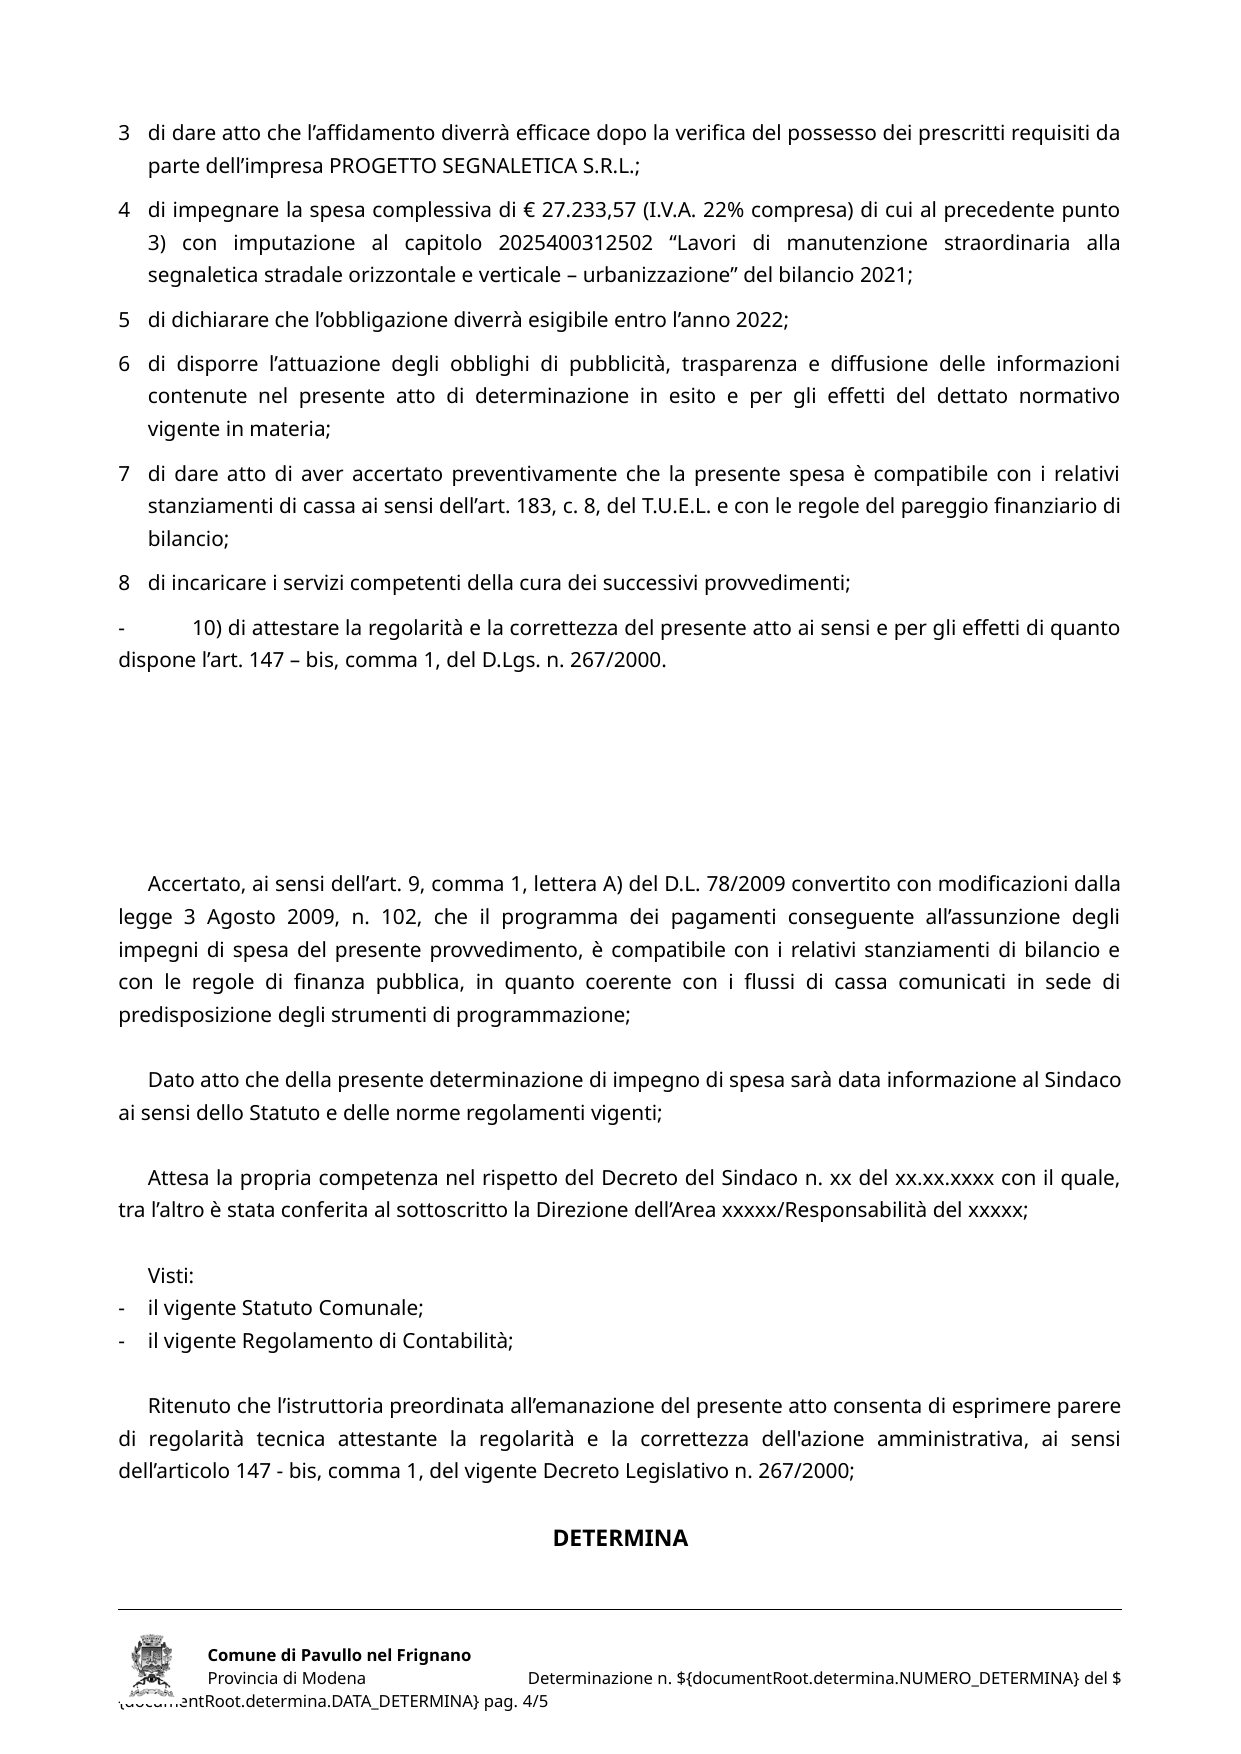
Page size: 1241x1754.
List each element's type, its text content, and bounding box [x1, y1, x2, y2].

list di dare atto che l’affidamento diverrà efficace dopo la verifica del possesso dei prescritti requisiti da parte dell’impresa PROGETTO SEGNALETICA S.R.L.; [118, 118, 1122, 179]
list di dichiarare che l’obbligazione diverrà esigibile entro l’anno 2022; [118, 305, 1122, 333]
list il vigente Statuto Comunale; [118, 1293, 1122, 1322]
list 10) di attestare la regolarità e la correttezza del presente atto ai sensi e per gli effetti di quanto dispone l’art. 147 – bis, comma 1, del D.Lgs. n. 267/2000. [118, 613, 1122, 674]
list di dare atto di aver accertato preventivamente che la presente spesa è compatibile con i relativi stanziamenti di cassa ai sensi dell’art. 183, c. 8, del T.U.E.L. e con le regole del pareggio finanziario di bilancio; [118, 459, 1122, 552]
text Ritenuto che l’istruttoria preordinata all’emanazione del presente atto consenta di esprimere parere di regolarità tecnica attestante la regolarità e la correttezza dell'azione amministrativa, ai sensi dell’articolo 147 - bis, comma 1, del vigente Decreto Legislativo n. 267/2000; [118, 1391, 1122, 1485]
list di impegnare la spesa complessiva di € 27.233,57 (I.V.A. 22% compresa) di cui al precedente punto 3) con imputazione al capitolo 2025400312502 “Lavori di manutenzione straordinaria alla segnaletica stradale orizzontale e verticale – urbanizzazione” del bilancio 2021; [118, 195, 1122, 289]
picture [120, 1631, 183, 1704]
list di incaricare i servizi competenti della cura dei successivi provvedimenti; [118, 568, 1122, 597]
text Dato atto che della presente determinazione di impegno di spesa sarà data informazione al Sindaco ai sensi dello Statuto e delle norme regolamenti vigenti; [118, 1065, 1122, 1126]
text Visti: [118, 1261, 1122, 1289]
list di disporre l’attuazione degli obblighi di pubblicità, trasparenza e diffusione delle informazioni contenute nel presente atto di determinazione in esito e per gli effetti del dettato normativo vigente in materia; [118, 349, 1122, 443]
text Accertato, ai sensi dell’art. 9, comma 1, lettera A) del D.L. 78/2009 convertito con modificazioni dalla legge 3 Agosto 2009, n. 102, che il programma dei pagamenti conseguente all’assunzione degli impegni di spesa del presente provvedimento, è compatibile con i relativi stanziamenti di bilancio e con le regole di finanza pubblica, in quanto coerente con i flussi di cassa comunicati in sede di predisposizione degli strumenti di programmazione; [118, 869, 1122, 1028]
text DETERMINA [118, 1522, 1122, 1553]
text Attesa la propria competenza nel rispetto del Decreto del Sindaco n. xx del xx.xx.xxxx con il quale, tra l’altro è stata conferita al sottoscritto la Direzione dell’Area xxxxx/Responsabilità del xxxxx; [118, 1163, 1122, 1224]
list il vigente Regolamento di Contabilità; [118, 1326, 1122, 1354]
